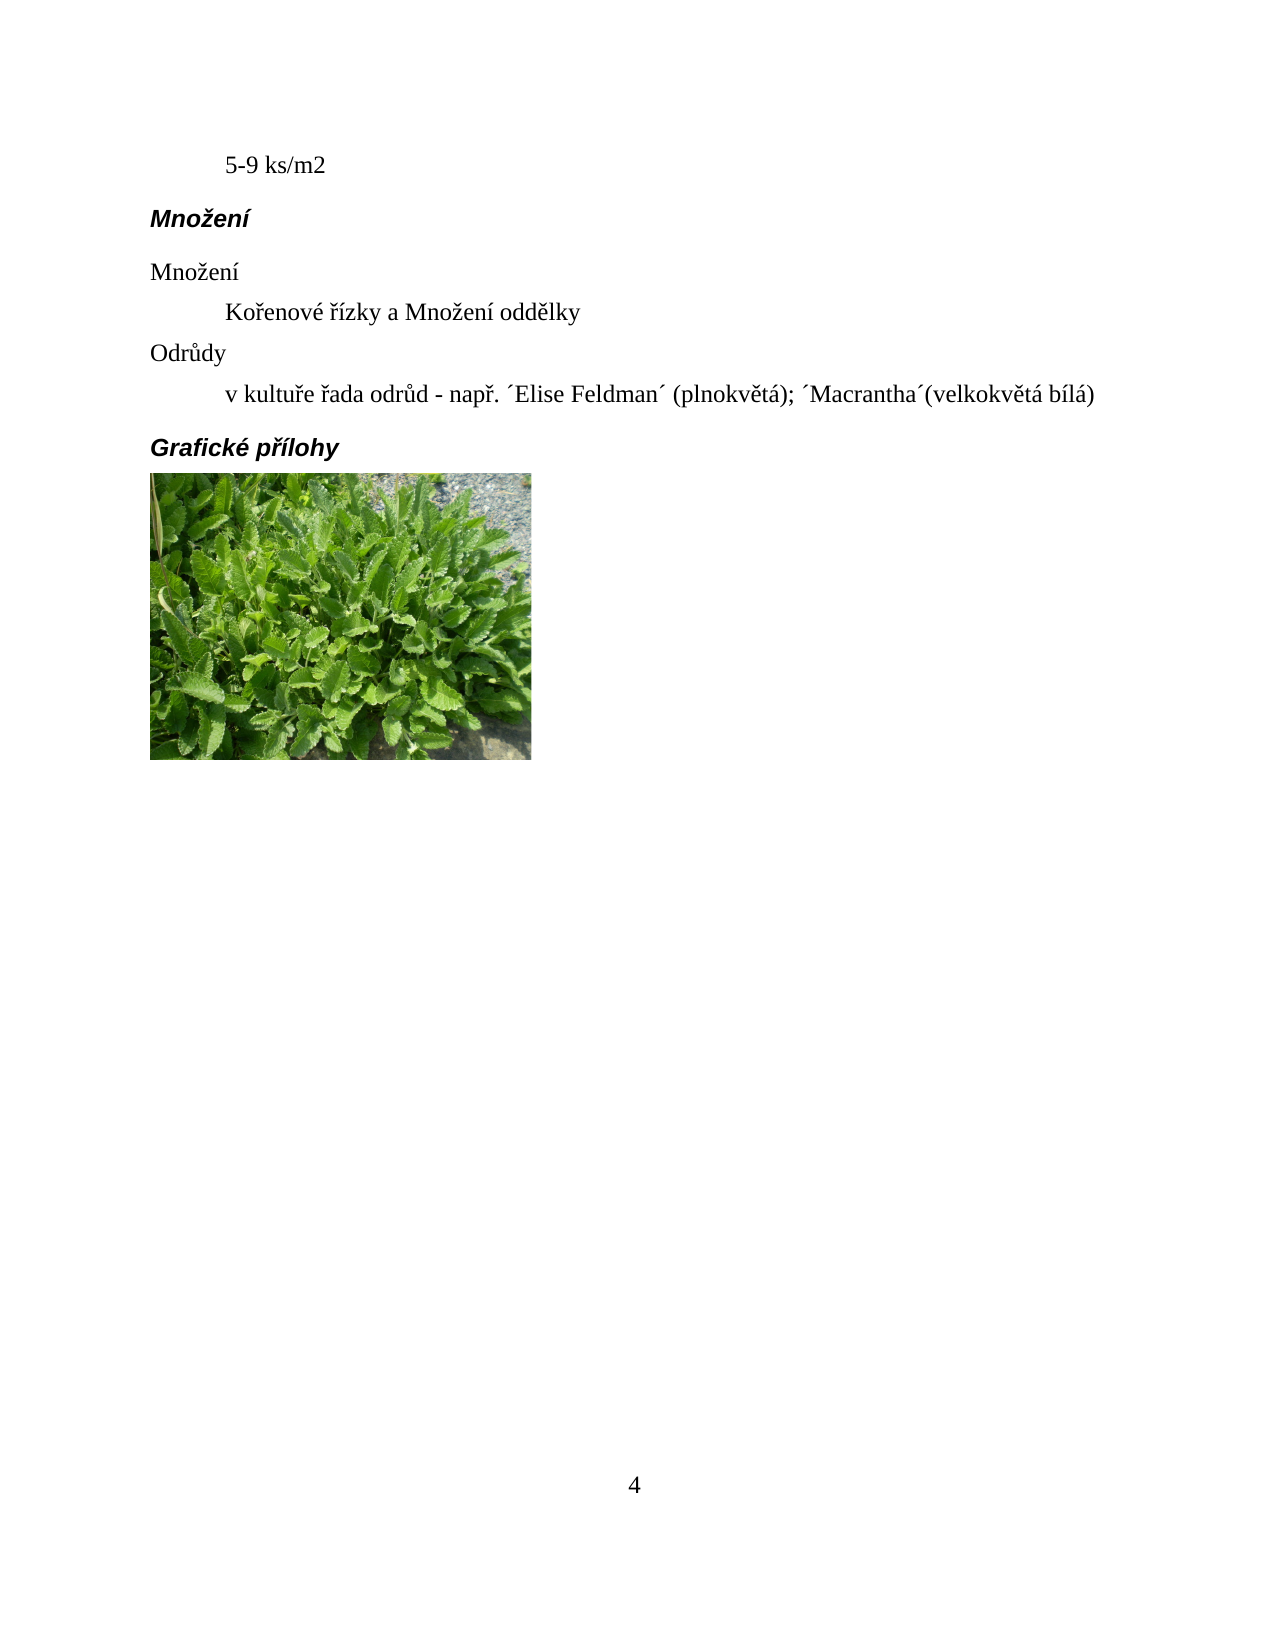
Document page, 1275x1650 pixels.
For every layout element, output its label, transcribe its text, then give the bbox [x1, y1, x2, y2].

text Kořenové řízky a Množení oddělky [225, 297, 1125, 326]
text Množení [150, 257, 1125, 286]
subtitle Grafické přílohy [150, 433, 1125, 461]
text Odrůdy [150, 338, 1125, 367]
subtitle Množení [150, 204, 1125, 232]
text 5-9 ks/m2 [225, 150, 1125, 179]
picture [150, 473, 532, 760]
text v kultuře řada odrůd - např. ´Elise Feldman´ (plnokvětá); ´Macrantha´(velkokvětá bílá) [225, 379, 1125, 408]
